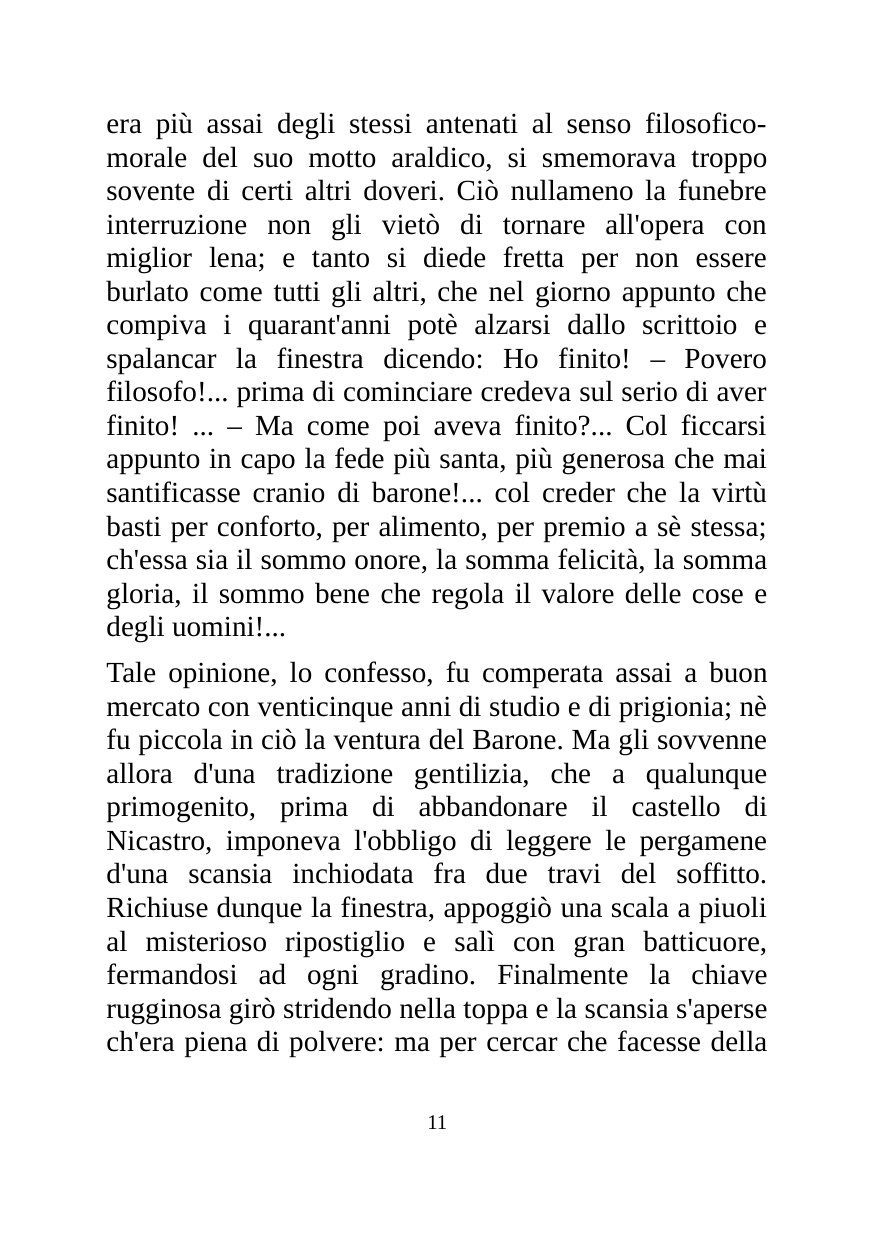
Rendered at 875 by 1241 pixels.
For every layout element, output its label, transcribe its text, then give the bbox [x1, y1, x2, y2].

text era più assai degli stessi antenati al senso filosofico-morale del suo motto araldico, si smemorava troppo sovente di certi altri doveri. Ciò nullameno la funebre interruzione non gli vietò di tornare all'opera con miglior lena; e tanto si diede fretta per non essere burlato come tutti gli altri, che nel giorno appunto che compiva i quarant'anni potè alzarsi dallo scrittoio e spalancar la finestra dicendo: Ho finito! – Povero filosofo!... prima di cominciare credeva sul serio di aver finito! ... – Ma come poi aveva finito?... Col ficcarsi appunto in capo la fede più santa, più generosa che mai santificasse cranio di barone!... col creder che la virtù basti per conforto, per alimento, per premio a sè stessa; ch'essa sia il sommo onore, la somma felicità, la somma gloria, il sommo bene che regola il valore delle cose e degli uomini!... [106, 106, 768, 643]
text Tale opinione, lo confesso, fu comperata assai a buon mercato con venticinque anni di studio e di prigionia; nè fu piccola in ciò la ventura del Barone. Ma gli sovvenne allora d'una tradizione gentilizia, che a qualunque primogenito, prima di abbandonare il castello di Nicastro, imponeva l'obbligo di leggere le pergamene d'una scansia inchiodata fra due travi del soffitto. Richiuse dunque la finestra, appoggiò una scala a piuoli al misterioso ripostiglio e salì con gran batticuore, fermandosi ad ogni gradino. Finalmente la chiave rugginosa girò stridendo nella toppa e la scansia s'aperse ch'era piena di polvere: ma per cercar che facesse della [106, 655, 768, 1058]
